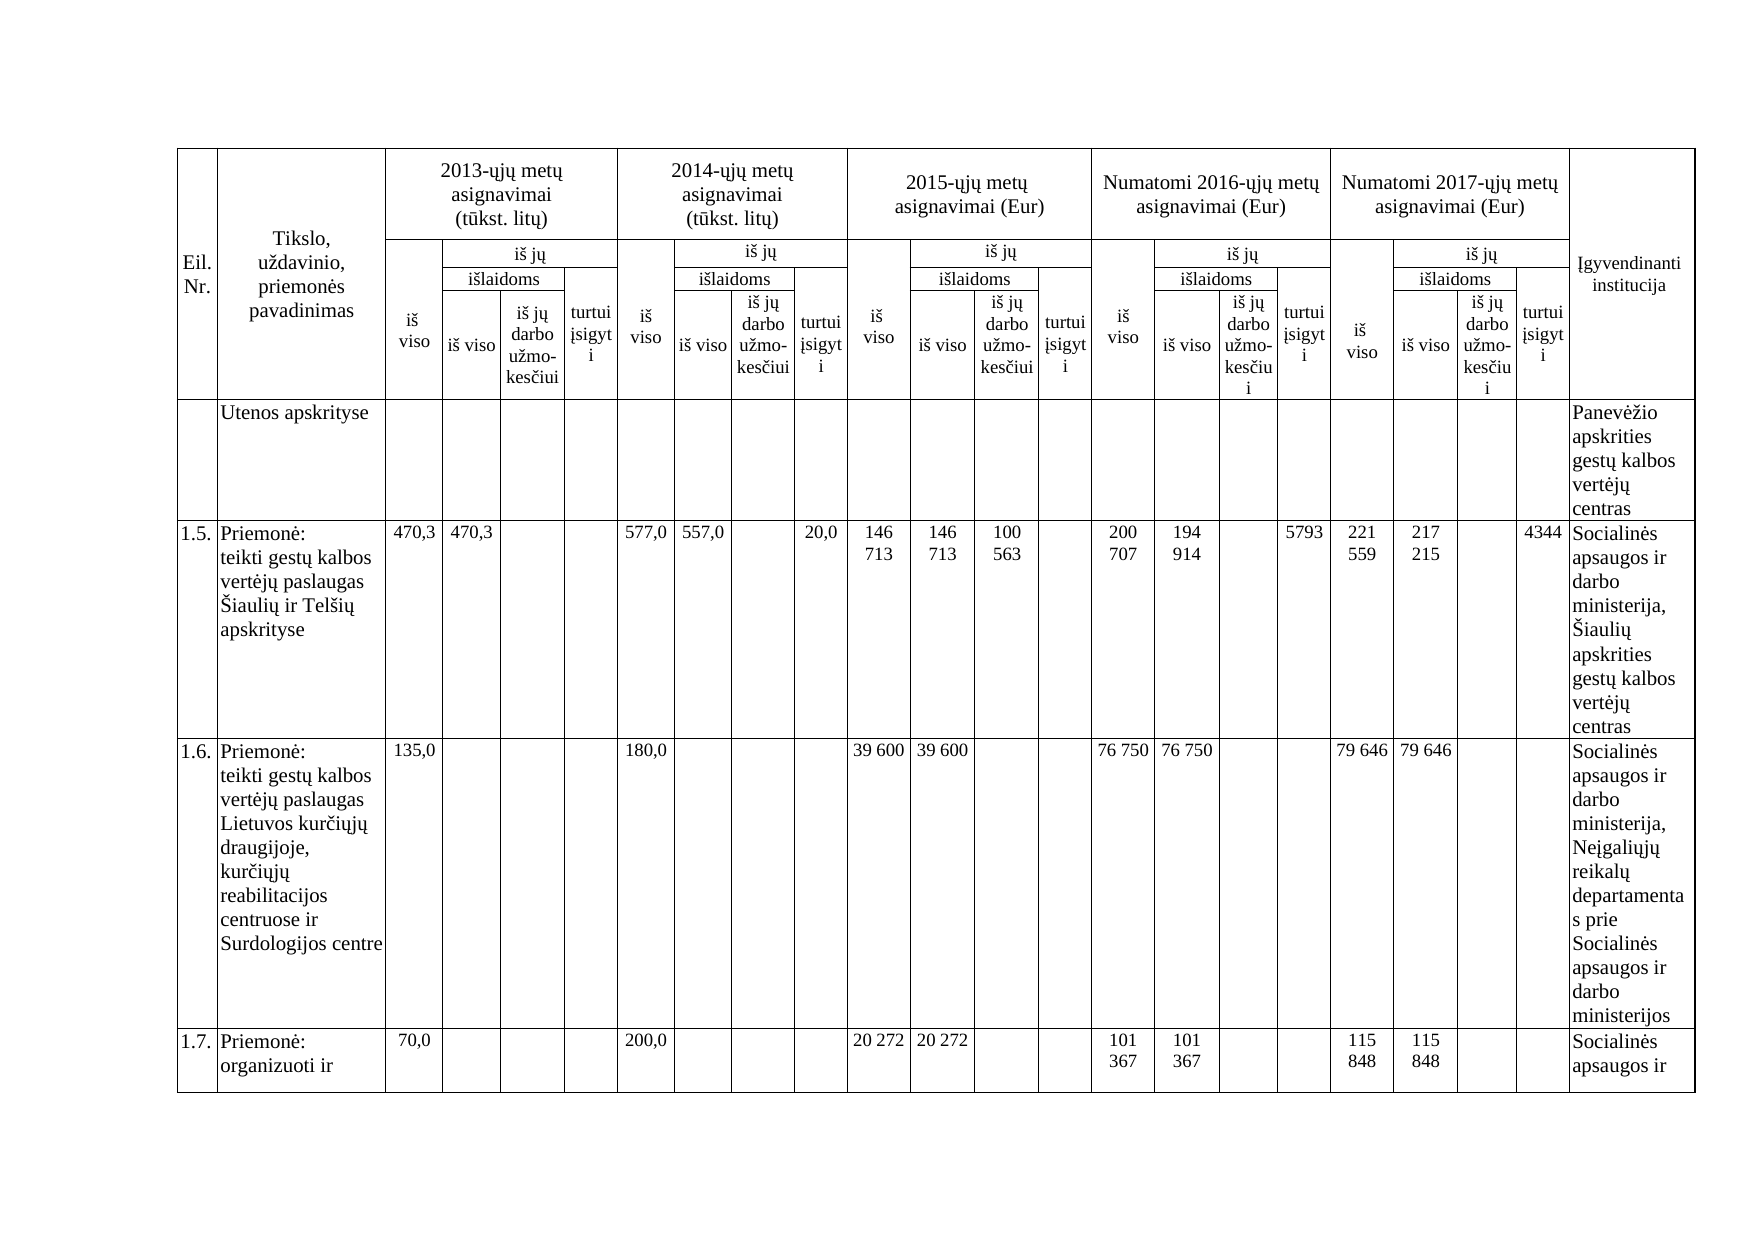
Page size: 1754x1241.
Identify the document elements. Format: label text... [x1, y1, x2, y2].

table_cell [795, 400, 847, 520]
table_cell [1092, 400, 1154, 520]
table_cell [1220, 521, 1277, 738]
table_cell iš viso [386, 240, 442, 399]
table_cell 180,0 [618, 739, 674, 1027]
table_cell 79 646 [1331, 739, 1393, 1027]
table_cell Priemonė: teikti gestų kalbos vertėjų paslaugas Lietuvos kurčiųjų draugijoje, kurčiųjų reabilitacijos centruose ir Surdologijos centre [218, 739, 385, 1027]
table_cell [675, 400, 731, 520]
table_cell iš viso [1092, 240, 1154, 399]
table_cell 5793 [1278, 521, 1330, 738]
table_cell iš jų darbo užmo-kesčiui [1220, 291, 1277, 399]
table_cell [795, 739, 847, 1027]
table_cell [1039, 1029, 1091, 1092]
table_cell iš jų darbo užmo-kesčiui [501, 291, 564, 399]
table_cell [443, 739, 500, 1027]
table_cell iš viso [1155, 291, 1219, 399]
table_header 2014-ųjų metų asignavimai (tūkst. litų) [618, 149, 847, 239]
table_cell 100 563 [975, 521, 1038, 738]
table_cell [1278, 1029, 1330, 1092]
table_cell Socialinės apsaugos ir darbo ministerija, Neįgaliųjų reikalų departamentas prie Socialinės apsaugos ir darbo ministerijos [1570, 739, 1694, 1027]
table_header Numatomi 2016-ųjų metų asignavimai (Eur) [1092, 149, 1330, 239]
table_cell [795, 1029, 847, 1092]
table_cell 76 750 [1092, 739, 1154, 1027]
table_cell [1331, 400, 1393, 520]
table_header Numatomi 2017-ųjų metų asignavimai (Eur) [1331, 149, 1569, 239]
table_cell [565, 521, 617, 738]
table_cell [386, 400, 442, 520]
table_cell [1458, 1029, 1516, 1092]
table_cell 1.5. [178, 521, 217, 738]
table_cell [975, 739, 1038, 1027]
table_cell [848, 400, 910, 520]
table_cell 557,0 [675, 521, 731, 738]
table_cell 79 646 [1394, 739, 1457, 1027]
table_cell [501, 739, 564, 1027]
table_cell Socialinės apsaugos ir darbo ministerija, Šiaulių apskrities gestų kalbos vertėjų centras [1570, 521, 1694, 738]
table_cell 70,0 [386, 1029, 442, 1092]
table_cell 200 707 [1092, 521, 1154, 738]
table_cell [1458, 400, 1516, 520]
table_cell [1517, 400, 1569, 520]
table_cell išlaidoms [1394, 268, 1516, 290]
table_cell turtui įsigyti [1039, 268, 1091, 399]
table_cell [975, 1029, 1038, 1092]
table_cell 200,0 [618, 1029, 674, 1092]
table_cell 146 713 [848, 521, 910, 738]
table_cell iš jų [675, 240, 847, 267]
table_cell Priemonė: teikti gestų kalbos vertėjų paslaugas Šiaulių ir Telšių apskrityse [218, 521, 385, 738]
table_cell Panevėžio apskrities gestų kalbos vertėjų centras [1570, 400, 1694, 520]
table_cell 146 713 [911, 521, 974, 738]
table_cell 577,0 [618, 521, 674, 738]
table_cell [1458, 739, 1516, 1027]
table_cell turtui įsigyti [795, 268, 847, 399]
table_cell [675, 739, 731, 1027]
table_cell iš jų [911, 240, 1091, 267]
table_cell [732, 739, 794, 1027]
table_cell [1220, 1029, 1277, 1092]
table_cell iš viso [848, 240, 910, 399]
table_cell [1220, 739, 1277, 1027]
table_cell iš viso [1331, 240, 1393, 399]
table_cell 135,0 [386, 739, 442, 1027]
table_cell [1278, 400, 1330, 520]
table_cell Utenos apskrityse [218, 400, 385, 520]
table_cell turtui įsigyti [1517, 268, 1569, 399]
table_cell 470,3 [386, 521, 442, 738]
table_cell [1220, 400, 1277, 520]
table_cell turtui įsigyti [565, 268, 617, 399]
table_header 2013-ųjų metų asignavimai (tūkst. litų) [386, 149, 617, 239]
table_cell 101 367 [1155, 1029, 1219, 1092]
table_cell iš jų darbo užmo-kesčiui [732, 291, 794, 399]
table_cell iš viso [911, 291, 974, 399]
table_cell iš viso [1394, 291, 1457, 399]
table_cell iš viso [618, 240, 674, 399]
table_cell 20 272 [911, 1029, 974, 1092]
table_cell [443, 1029, 500, 1092]
table_cell 39 600 [848, 739, 910, 1027]
table_cell Priemonė: organizuoti ir [218, 1029, 385, 1092]
table_cell 20 272 [848, 1029, 910, 1092]
table_cell 470,3 [443, 521, 500, 738]
table_cell Socialinės apsaugos ir [1570, 1029, 1694, 1092]
table_header Eil. Nr. [178, 149, 217, 399]
table_cell [1517, 1029, 1569, 1092]
table_cell 221 559 [1331, 521, 1393, 738]
table_cell iš viso [443, 291, 500, 399]
table_cell iš jų darbo užmo-kesčiui [1458, 291, 1516, 399]
table_cell [675, 1029, 731, 1092]
table_header 2015-ųjų metų asignavimai (Eur) [848, 149, 1091, 239]
table_cell [1517, 739, 1569, 1027]
table_header Įgyvendinanti institucija [1570, 149, 1694, 399]
table_cell [443, 400, 500, 520]
table_cell 1.7. [178, 1029, 217, 1092]
table_cell išlaidoms [1155, 268, 1277, 290]
table_cell išlaidoms [675, 268, 794, 290]
table_cell [1278, 739, 1330, 1027]
table_cell [618, 400, 674, 520]
table_cell [501, 521, 564, 738]
table_cell [1155, 400, 1219, 520]
table_cell [178, 400, 217, 520]
table_cell [1039, 521, 1091, 738]
table_cell iš jų [443, 240, 617, 267]
table_cell [732, 521, 794, 738]
table_cell 115 848 [1394, 1029, 1457, 1092]
table_cell [501, 1029, 564, 1092]
table_cell išlaidoms [443, 268, 564, 290]
table_cell [565, 1029, 617, 1092]
table_cell 1.6. [178, 739, 217, 1027]
table_cell [565, 400, 617, 520]
table_cell iš jų [1394, 240, 1569, 267]
table_cell [911, 400, 974, 520]
table_cell 39 600 [911, 739, 974, 1027]
table_cell [1458, 521, 1516, 738]
table_cell [501, 400, 564, 520]
table_cell [975, 400, 1038, 520]
table_cell [732, 1029, 794, 1092]
table_cell [565, 739, 617, 1027]
table_cell 217 215 [1394, 521, 1457, 738]
table_header Tikslo, uždavinio, priemonės pavadinimas [218, 149, 385, 399]
table_cell iš viso [675, 291, 731, 399]
table_cell [732, 400, 794, 520]
table_cell [1394, 400, 1457, 520]
table_cell [1039, 739, 1091, 1027]
table_cell iš jų [1155, 240, 1330, 267]
table_cell išlaidoms [911, 268, 1038, 290]
table_cell 194 914 [1155, 521, 1219, 738]
table_cell 20,0 [795, 521, 847, 738]
table_cell iš jų darbo užmo-kesčiui [975, 291, 1038, 399]
table_cell 115 848 [1331, 1029, 1393, 1092]
table_cell [1039, 400, 1091, 520]
table_cell 76 750 [1155, 739, 1219, 1027]
table_cell 4344 [1517, 521, 1569, 738]
table_cell 101 367 [1092, 1029, 1154, 1092]
table_cell turtui įsigyti [1278, 268, 1330, 399]
